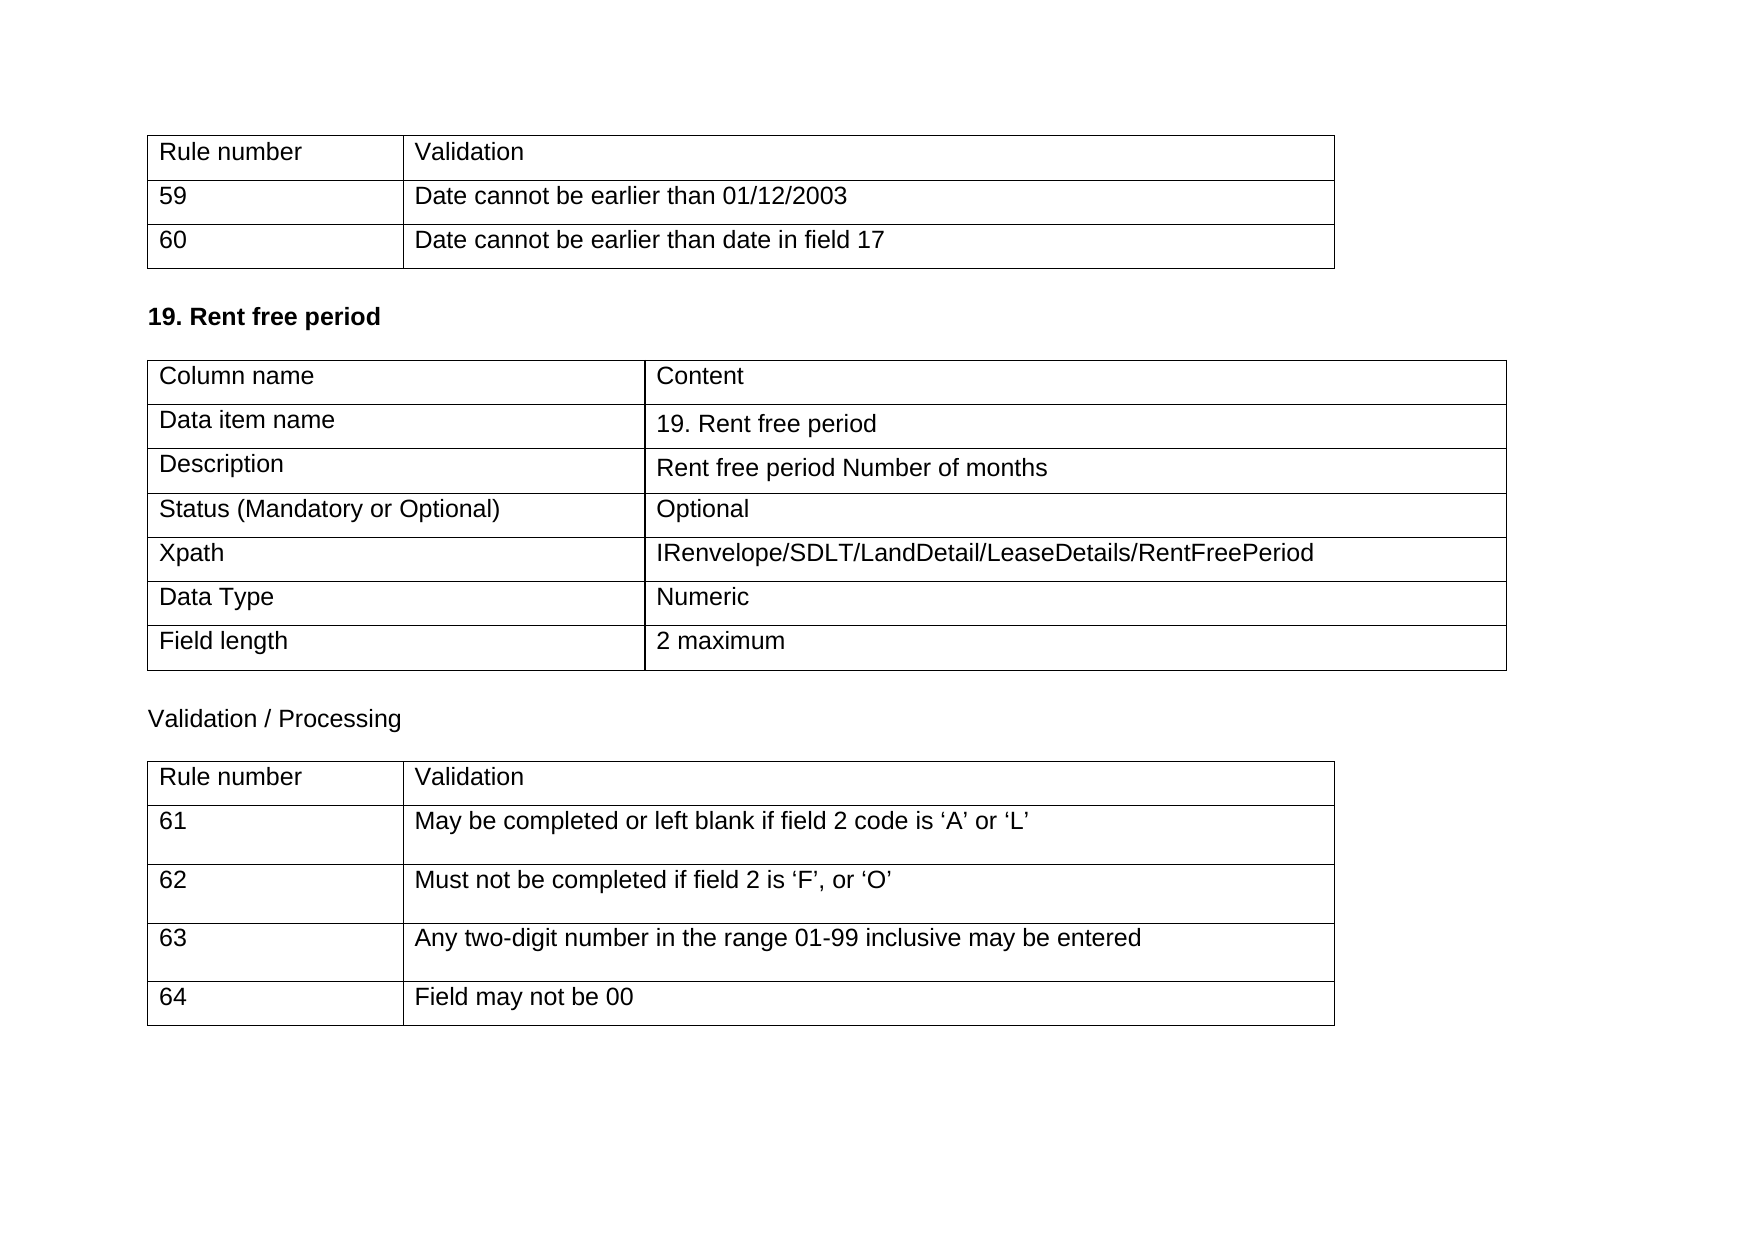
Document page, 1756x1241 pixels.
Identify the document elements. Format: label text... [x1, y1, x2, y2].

table_cell Field length [148, 626, 644, 669]
subtitle 19. Rent free period [148, 302, 1515, 331]
table_header Validation [404, 762, 1334, 805]
table_cell Xpath [148, 538, 644, 581]
table_cell 64 [148, 982, 403, 1025]
table_cell Status (Mandatory or Optional) [148, 494, 644, 537]
table_cell 59 [148, 181, 403, 224]
table_header Content [646, 361, 1506, 404]
table_cell Field may not be 00 [404, 982, 1334, 1025]
table_cell Rent free period Number of months [646, 449, 1506, 492]
table_cell Data item name [148, 405, 644, 448]
table_header Column name [148, 361, 644, 404]
table_cell Data Type [148, 582, 644, 625]
table_cell 62 [148, 865, 403, 922]
table_cell Must not be completed if field 2 is ‘F’, or ‘O’ [404, 865, 1334, 922]
table_cell Numeric [646, 582, 1506, 625]
table_cell Date cannot be earlier than date in field 17 [404, 225, 1334, 268]
table_cell 2 maximum [646, 626, 1506, 669]
table_cell 61 [148, 806, 403, 864]
table_cell 60 [148, 225, 403, 268]
table_header Validation [404, 136, 1334, 180]
table_cell May be completed or left blank if field 2 code is ‘A’ or ‘L’ [404, 806, 1334, 864]
table_header Rule number [148, 762, 403, 805]
table_cell Description [148, 449, 644, 492]
table_cell Date cannot be earlier than 01/12/2003 [404, 181, 1334, 224]
subtitle Validation / Processing [148, 703, 1515, 732]
table_cell Optional [646, 494, 1506, 537]
table_header Rule number [148, 136, 403, 180]
table_cell IRenvelope/SDLT/LandDetail/LeaseDetails/RentFreePeriod [646, 538, 1506, 581]
table_cell Any two-digit number in the range 01-99 inclusive may be entered [404, 924, 1334, 981]
table_cell 19. Rent free period [646, 405, 1506, 448]
table_cell 63 [148, 924, 403, 981]
